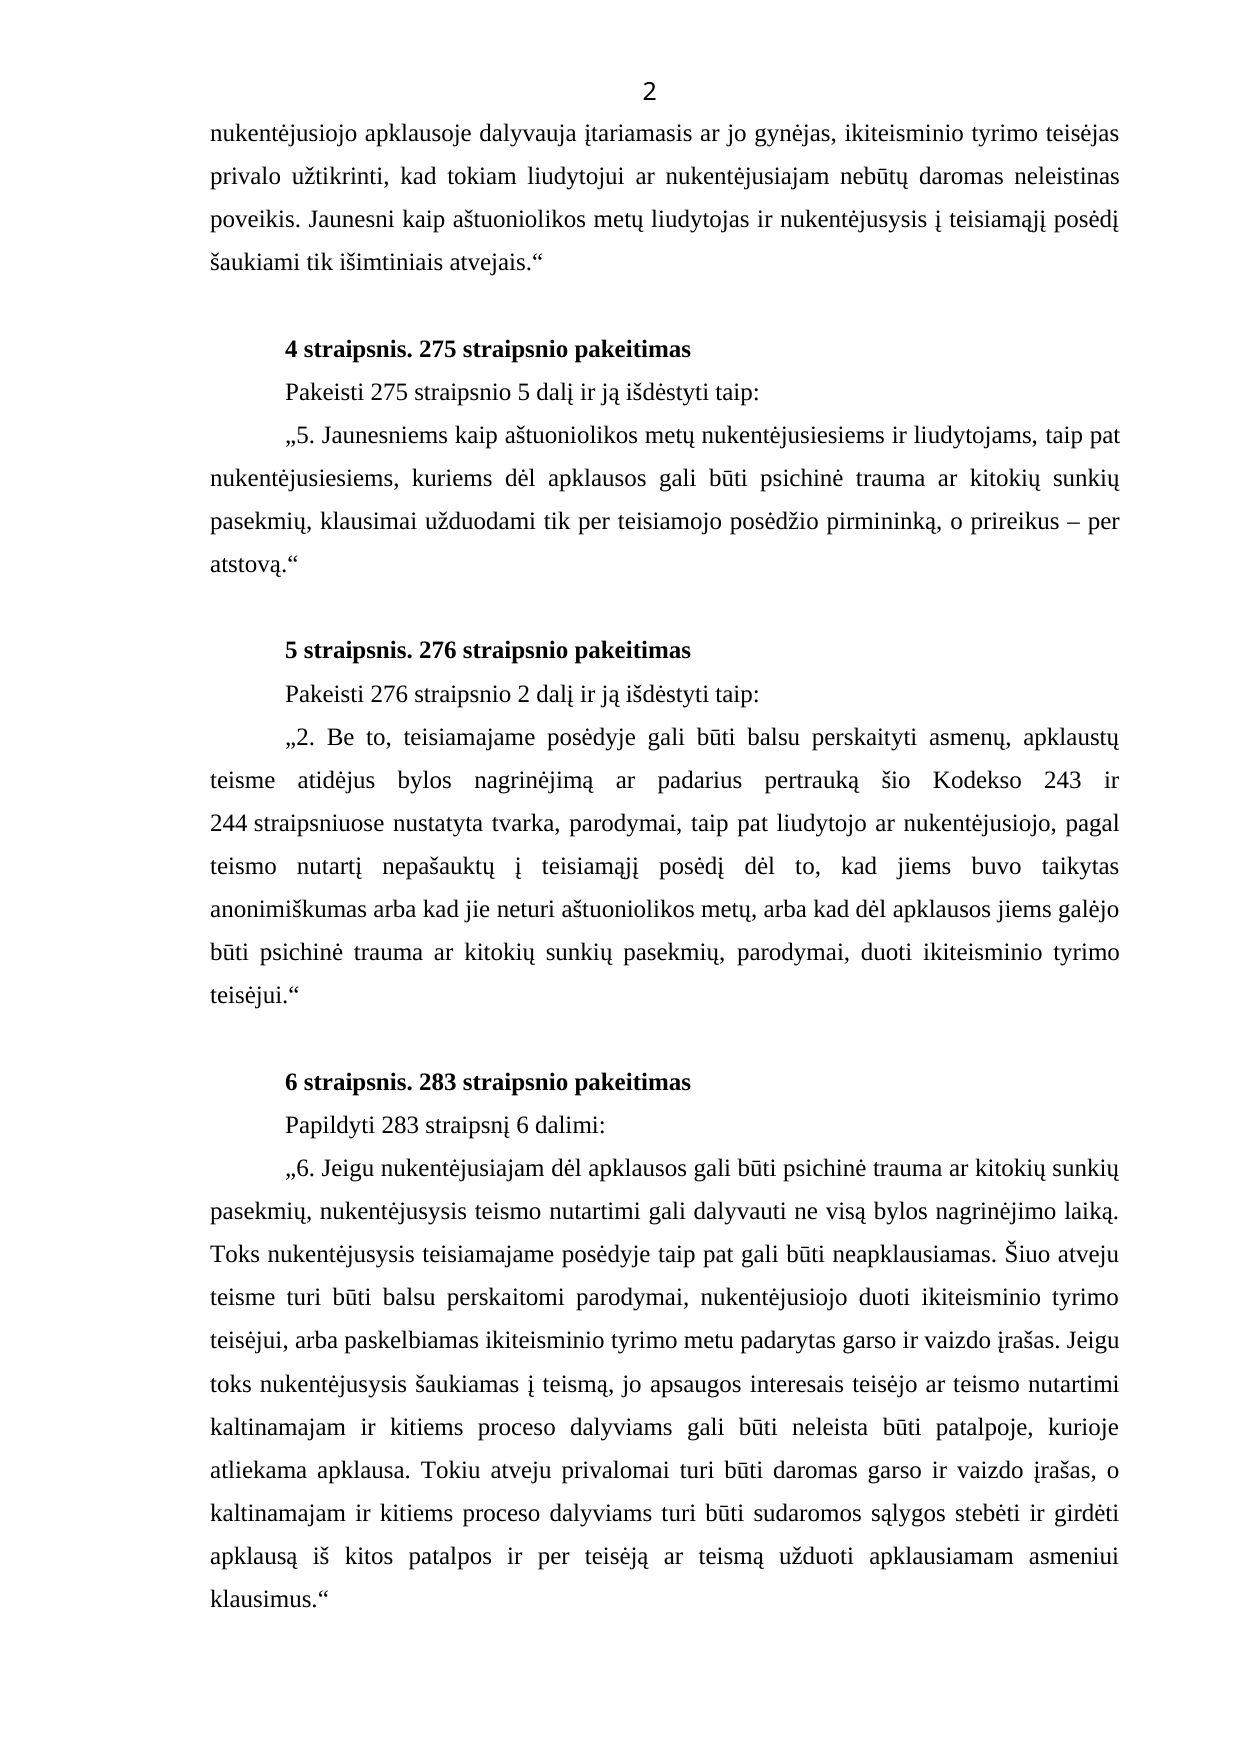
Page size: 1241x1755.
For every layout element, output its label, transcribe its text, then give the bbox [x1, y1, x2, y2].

text „5. Jaunesniems kaip aštuoniolikos metų nukentėjusiesiems ir liudytojams, taip pat nukentėjusiesiems, kuriems dėl apklausos gali būti psichinė trauma ar kitokių sunkių pasekmių, klausimai užduodami tik per teisiamojo posėdžio pirmininką, o prireikus – per atstovą.“ [210, 420, 1120, 578]
text „6. Jeigu nukentėjusiajam dėl apklausos gali būti psichinė trauma ar kitokių sunkių pasekmių, nukentėjusysis teismo nutartimi gali dalyvauti ne visą bylos nagrinėjimo laiką. Toks nukentėjusysis teisiamajame posėdyje taip pat gali būti neapklausiamas. Šiuo atveju teisme turi būti balsu perskaitomi parodymai, nukentėjusiojo duoti ikiteisminio tyrimo teisėjui, arba paskelbiamas ikiteisminio tyrimo metu padarytas garso ir vaizdo įrašas. Jeigu toks nukentėjusysis šaukiamas į teismą, jo apsaugos interesais teisėjo ar teismo nutartimi kaltinamajam ir kitiems proceso dalyviams gali būti neleista būti patalpoje, kurioje atliekama apklausa. Tokiu atveju privalomai turi būti daromas garso ir vaizdo įrašas, o kaltinamajam ir kitiems proceso dalyviams turi būti sudaromos sąlygos stebėti ir girdėti apklausą iš kitos patalpos ir per teisėją ar teismą užduoti apklausiamam asmeniui klausimus.“ [210, 1153, 1120, 1613]
text 5 straipsnis. 276 straipsnio pakeitimas [210, 636, 1120, 664]
text 6 straipsnis. 283 straipsnio pakeitimas [210, 1067, 1120, 1096]
text Pakeisti 276 straipsnio 2 dalį ir ją išdėstyti taip: [210, 679, 1120, 707]
text 4 straipsnis. 275 straipsnio pakeitimas [210, 334, 1120, 362]
text nukentėjusiojo apklausoje dalyvauja įtariamasis ar jo gynėjas, ikiteisminio tyrimo teisėjas privalo užtikrinti, kad tokiam liudytojui ar nukentėjusiajam nebūtų daromas neleistinas poveikis. Jaunesni kaip aštuoniolikos metų liudytojas ir nukentėjusysis į teisiamąjį posėdį šaukiami tik išimtiniais atvejais.“ [210, 118, 1120, 276]
text Pakeisti 275 straipsnio 5 dalį ir ją išdėstyti taip: [210, 377, 1120, 406]
text Papildyti 283 straipsnį 6 dalimi: [210, 1110, 1120, 1139]
text „2. Be to, teisiamajame posėdyje gali būti balsu perskaityti asmenų, apklaustų teisme atidėjus bylos nagrinėjimą ar padarius pertrauką šio Kodekso 243 ir 244 straipsniuose nustatyta tvarka, parodymai, taip pat liudytojo ar nukentėjusiojo, pagal teismo nutartį nepašauktų į teisiamąjį posėdį dėl to, kad jiems buvo taikytas anonimiškumas arba kad jie neturi aštuoniolikos metų, arba kad dėl apklausos jiems galėjo būti psichinė trauma ar kitokių sunkių pasekmių, parodymai, duoti ikiteisminio tyrimo teisėjui.“ [210, 722, 1120, 1009]
